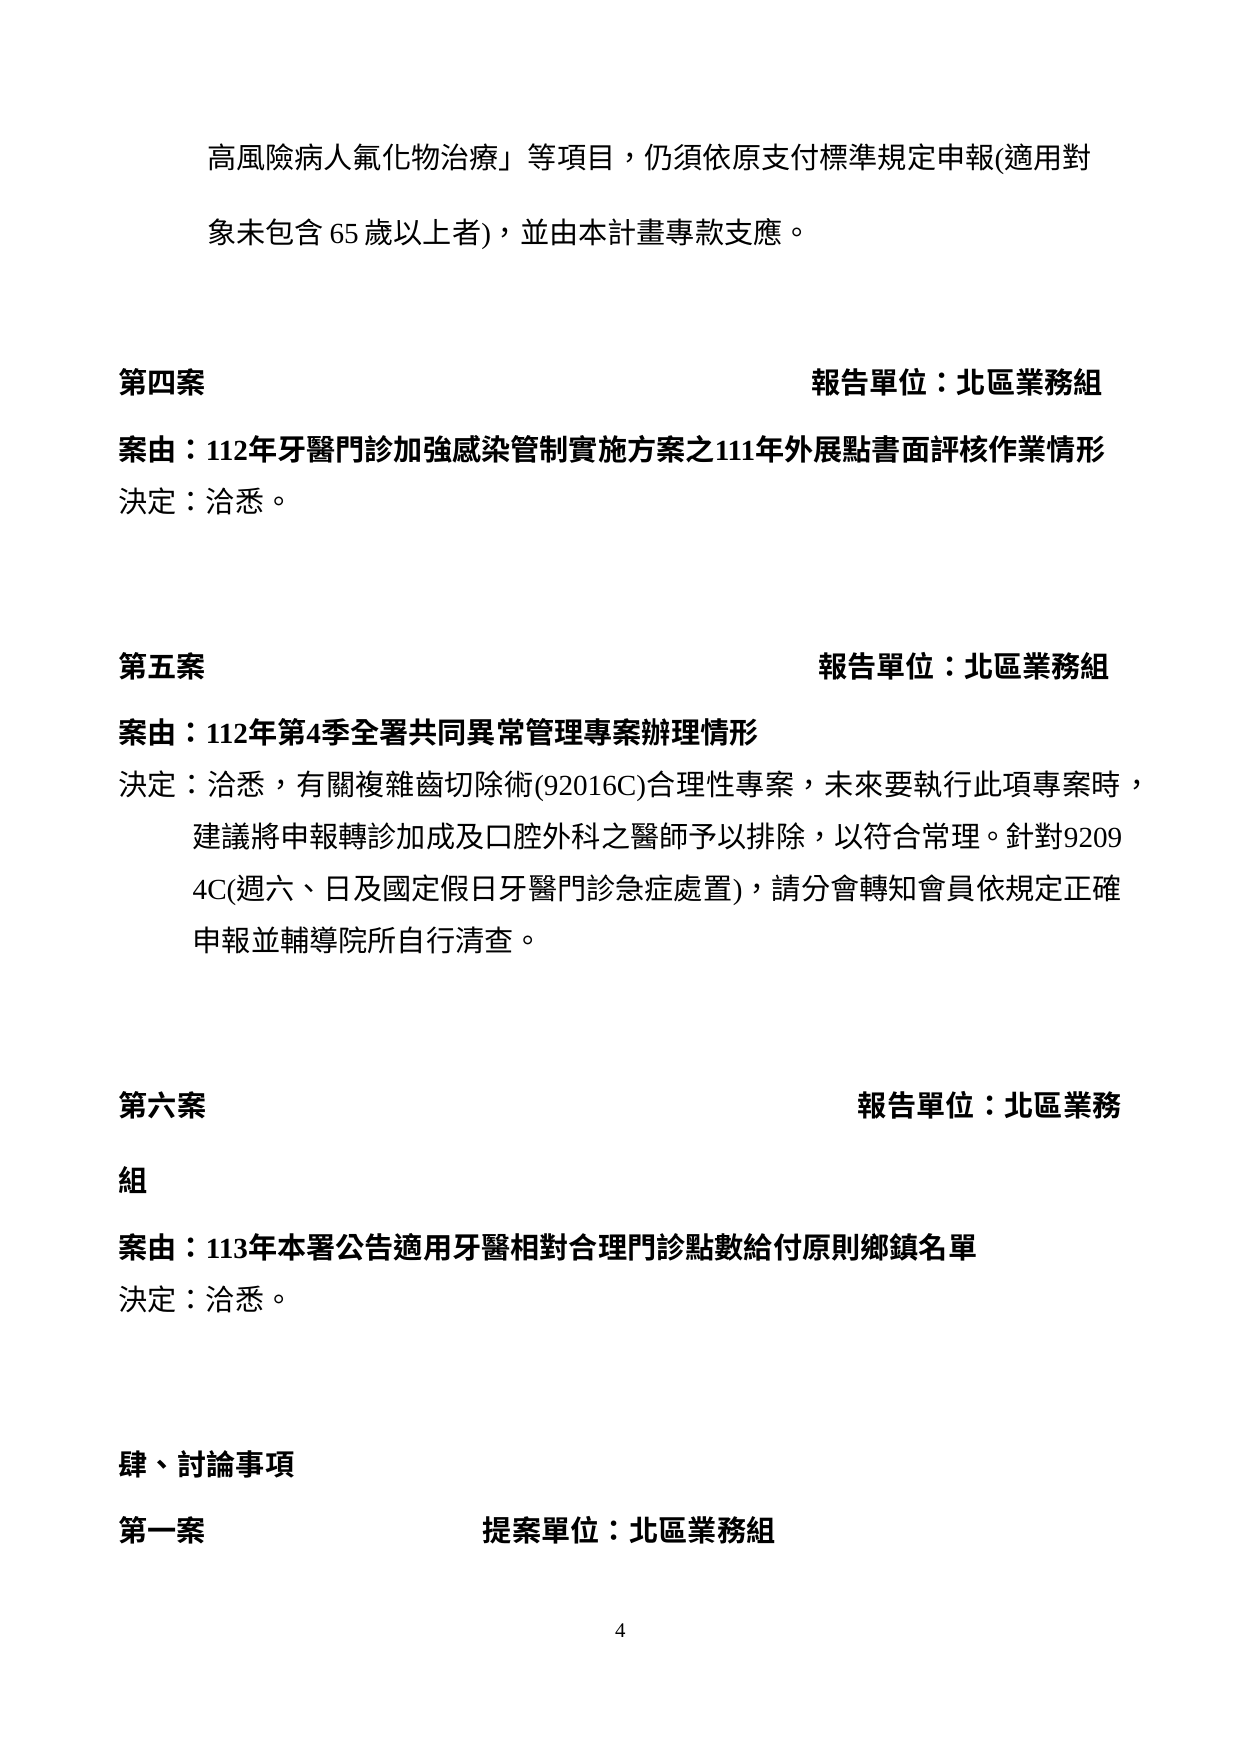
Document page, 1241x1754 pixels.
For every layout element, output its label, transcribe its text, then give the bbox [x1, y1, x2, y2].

text 案由：113年本署公告適用牙醫相對合理門診點數給付原則鄉鎮名單 [118, 1216, 1122, 1268]
text 第四案 報告單位：北區業務組 [118, 343, 1122, 418]
text 決定：洽悉，有關複雜齒切除術(92016C)合理性專案，未來要執行此項專案時，建議將申報轉診加成及口腔外科之醫師予以排除，以符合常理。針對92094C(週六、日及國定假日牙醫門診急症處置)，請分會轉知會員依規定正確申報並輔導院所自行清查。 [118, 754, 1122, 962]
text 第五案 報告單位：北區業務組 [118, 627, 1122, 702]
text 案由：112年牙醫門診加強感染管制實施方案之111年外展點書面評核作業情形 [118, 418, 1122, 471]
text 案由：112年第4季全署共同異常管理專案辦理情形 [118, 702, 1122, 754]
list 有關113年3月12日公告之「高風險疾病口腔照護」計畫，溯自113年1月1日適用，惟本計畫給付項目及支付標準自113年3月1日起實施；爰113年1月1日至2月29日期間，醫療院所依全民健康保險醫療服務給付項目及支付標準規定申報之91090C「高風險疾病病人牙結石清除-全口」、P7301C「高齲齒率患者氟化物治療」及P7302C「齲齒經驗之高風險病人氟化物治療」等項目，仍須依原支付標準規定申報(適用對象未包含65歲以上者)，並由本計畫專款支應。 [148, 118, 1097, 268]
text 第一案 提案單位：北區業務組 [118, 1500, 1122, 1552]
list 討論事項 [118, 1425, 1122, 1500]
text 決定：洽悉。 [118, 1268, 1122, 1321]
text 決定：洽悉。 [118, 471, 1122, 523]
text 第六案 報告單位：北區業務組 [118, 1066, 1122, 1216]
